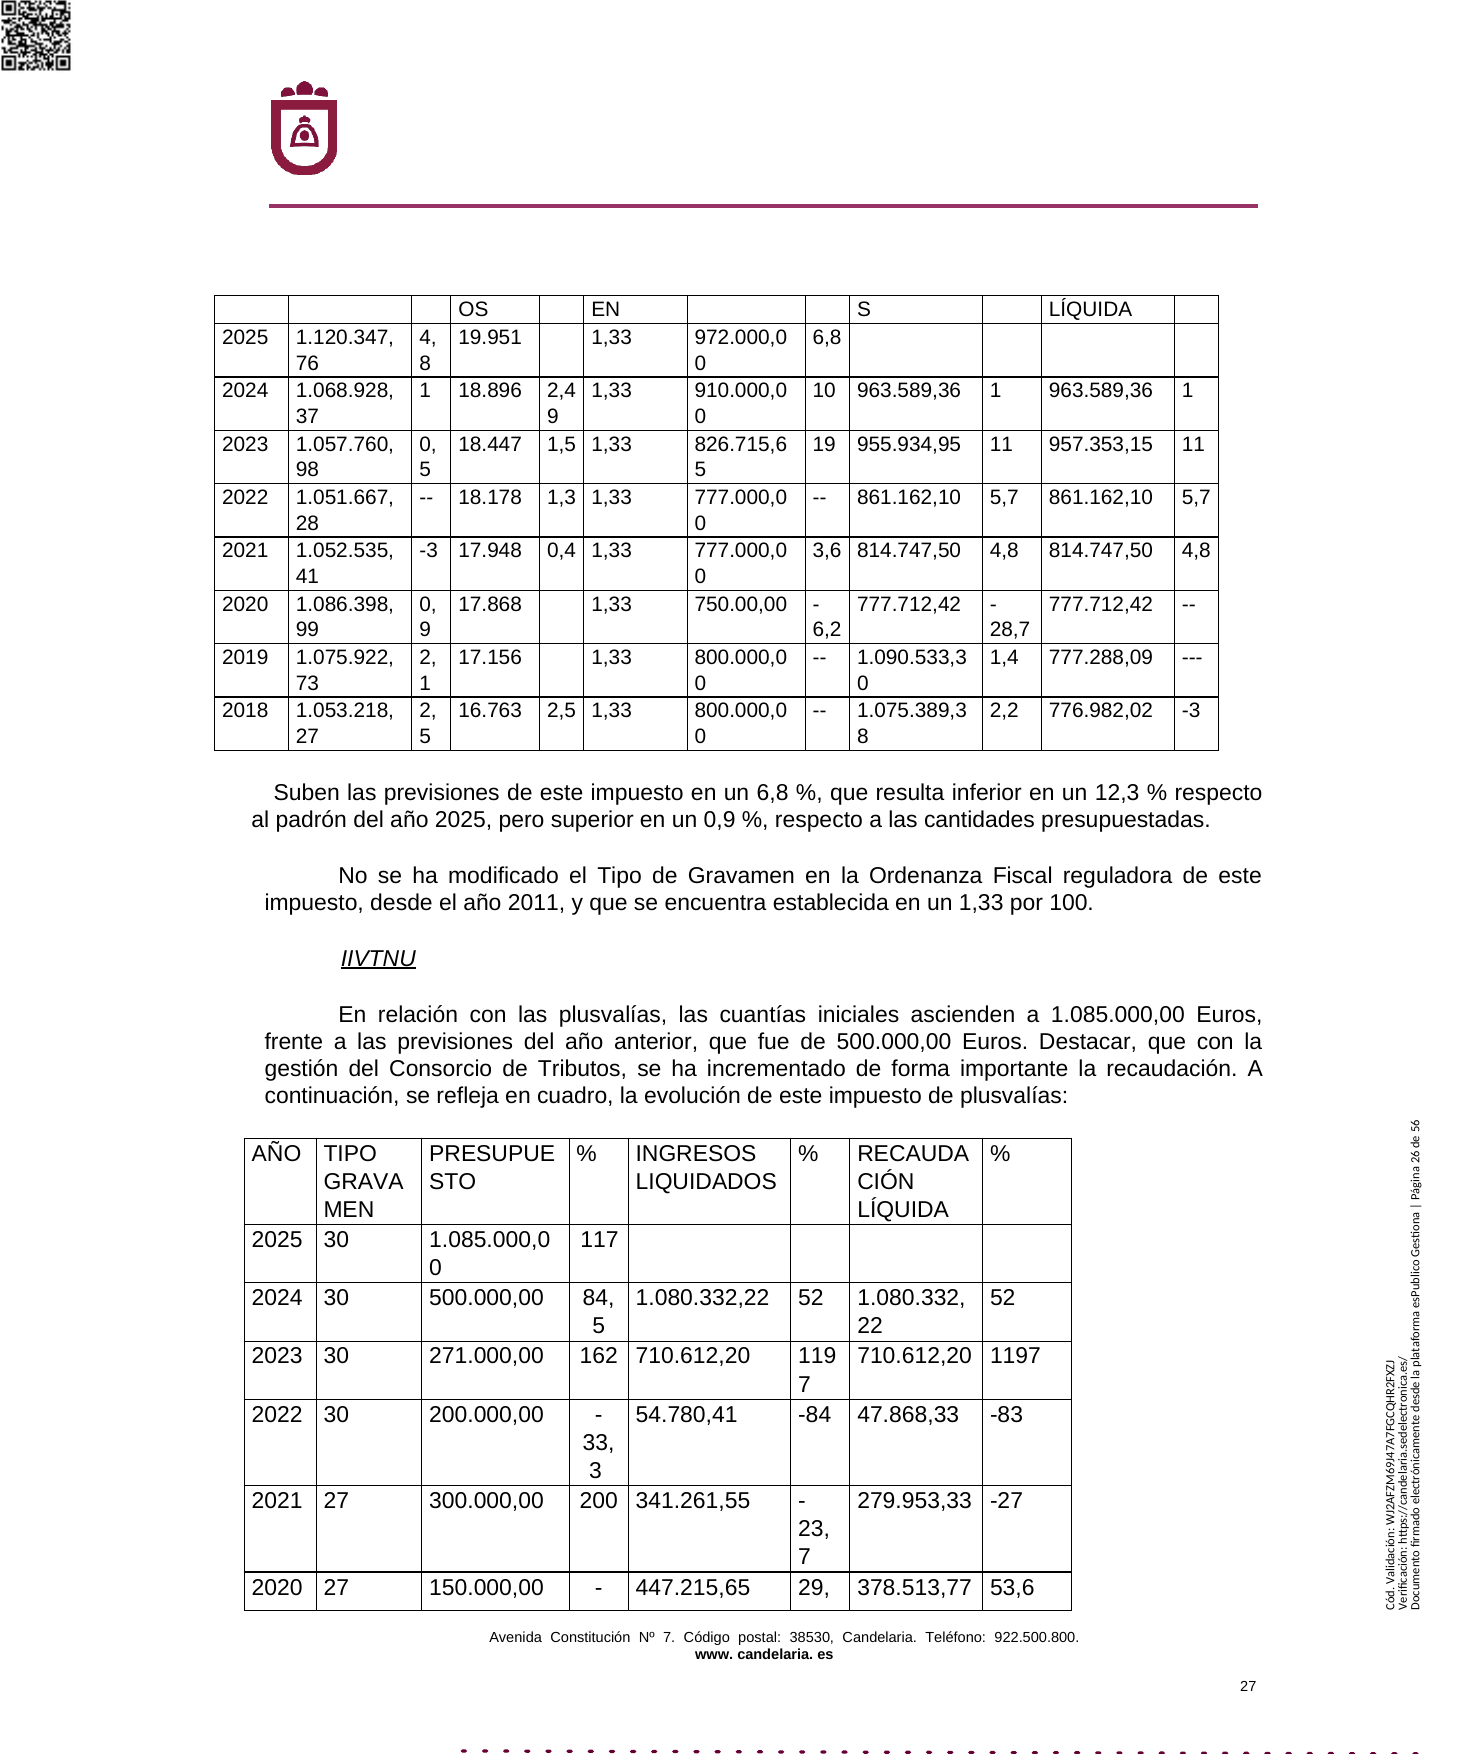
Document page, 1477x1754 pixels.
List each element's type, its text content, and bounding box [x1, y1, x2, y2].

table_cell 1.085.000,0 0 [422, 1225, 569, 1282]
table_cell 0,4 [540, 538, 583, 590]
table_cell 861.162,10 [850, 484, 982, 536]
table_cell 18.447 [451, 431, 539, 483]
table_cell [540, 644, 583, 696]
table_cell 2024 [215, 378, 288, 430]
table_cell 47.868,33 [850, 1400, 982, 1485]
table_cell 4,8 [1175, 538, 1218, 590]
table_cell 27 [317, 1573, 421, 1610]
table_cell 17.156 [451, 644, 539, 696]
table_cell 777.000,0 0 [688, 484, 805, 536]
text Suben las previsiones de este impuesto en un 6,8 %, que resulta inferior en un 12,3 % respecto al padrón del año 2025, pero superior en un 0,9 %, respecto a las cantidades presupuestadas. [251, 779, 1263, 832]
table_cell 2024 [245, 1283, 316, 1341]
table_header OS [451, 296, 539, 323]
table_cell 1.080.332, 22 [850, 1283, 982, 1341]
table_cell 2021 [215, 538, 288, 590]
table_cell 777.712,42 [1042, 591, 1174, 643]
table_cell 18.178 [451, 484, 539, 536]
table_cell 1,4 [983, 644, 1041, 696]
table_cell 54.780,41 [629, 1400, 790, 1485]
table_cell 1 [412, 378, 450, 430]
table_cell - 28,7 [983, 591, 1041, 643]
table_cell 2019 [215, 644, 288, 696]
table_cell [983, 1225, 1071, 1282]
table_cell - 23, 7 [791, 1486, 849, 1571]
table_cell 2025 [215, 324, 288, 376]
table_cell 1.057.760, 98 [289, 431, 411, 483]
table_cell 30 [317, 1225, 421, 1282]
table_cell -- [412, 484, 450, 536]
table_cell 2025 [245, 1225, 316, 1282]
table_cell 1,5 [540, 431, 583, 483]
table_header INGRESOS LIQUIDADOS [629, 1139, 790, 1224]
table_cell 18.896 [451, 378, 539, 430]
table_header [540, 296, 583, 323]
table_cell 972.000,0 0 [688, 324, 805, 376]
table_cell -- [1175, 591, 1218, 643]
table_cell [850, 1225, 982, 1282]
table_cell 17.868 [451, 591, 539, 643]
table_header S [850, 296, 982, 323]
table_header [215, 296, 288, 323]
table_cell 1,3 [540, 484, 583, 536]
table_cell 53,6 [983, 1573, 1071, 1610]
table_cell [1042, 324, 1174, 376]
table_cell 52 [983, 1283, 1071, 1341]
table_cell 117 [570, 1225, 628, 1282]
table_cell -84 [791, 1400, 849, 1485]
table_cell 11 [983, 431, 1041, 483]
table_header [289, 296, 411, 323]
table_cell 1.053.218, 27 [289, 698, 411, 750]
table_cell 19 [806, 431, 849, 483]
table_cell -3 [412, 538, 450, 590]
table_header % [570, 1139, 628, 1224]
table_cell [1175, 324, 1218, 376]
table_cell 750.00,00 [688, 591, 805, 643]
text No se ha modificado el Tipo de Gravamen en la Ordenanza Fiscal reguladora de este impuesto, desde el año 2011, y que se encuentra establecida en un 1,33 por 100. [264, 862, 1263, 915]
table_cell 1.080.332,22 [629, 1283, 790, 1341]
table_cell 1,33 [584, 698, 687, 750]
table_cell 0, 9 [412, 591, 450, 643]
table_cell 1.075.389,3 8 [850, 698, 982, 750]
table_cell 4,8 [983, 538, 1041, 590]
table_cell 1,33 [584, 484, 687, 536]
table_header [806, 296, 849, 323]
table_cell 2018 [215, 698, 288, 750]
table_cell 279.953,33 [850, 1486, 982, 1571]
table_cell 27 [317, 1486, 421, 1571]
table_cell 30 [317, 1283, 421, 1341]
table_cell 341.261,55 [629, 1486, 790, 1571]
table_cell 910.000,0 0 [688, 378, 805, 430]
table_header [983, 296, 1041, 323]
table_cell 3,6 [806, 538, 849, 590]
table_cell -- [806, 484, 849, 536]
table_cell 1 [983, 378, 1041, 430]
table_cell 150.000,00 [422, 1573, 569, 1610]
table_cell 1.068.928, 37 [289, 378, 411, 430]
table_cell 84, 5 [570, 1283, 628, 1341]
table_cell 5,7 [1175, 484, 1218, 536]
table_cell 2020 [245, 1573, 316, 1610]
table_cell 11 [1175, 431, 1218, 483]
table_cell 1.052.535, 41 [289, 538, 411, 590]
table_cell 2,4 9 [540, 378, 583, 430]
table_cell 2,2 [983, 698, 1041, 750]
table_cell -3 [1175, 698, 1218, 750]
table_cell 300.000,00 [422, 1486, 569, 1571]
table_cell 777.000,0 0 [688, 538, 805, 590]
table_cell 1 [1175, 378, 1218, 430]
table_header AÑO [245, 1139, 316, 1224]
table_header LÍQUIDA [1042, 296, 1174, 323]
table_cell 2, 5 [412, 698, 450, 750]
table_cell 271.000,00 [422, 1342, 569, 1399]
table_cell 777.288,09 [1042, 644, 1174, 696]
table_cell 4, 8 [412, 324, 450, 376]
table_cell 0, 5 [412, 431, 450, 483]
table_cell 2, 1 [412, 644, 450, 696]
table_cell 2,5 [540, 698, 583, 750]
table_header TIPO GRAVA MEN [317, 1139, 421, 1224]
table_cell 30 [317, 1400, 421, 1485]
table_header [688, 296, 805, 323]
table_cell 2023 [215, 431, 288, 483]
table_cell 777.712,42 [850, 591, 982, 643]
table_header EN [584, 296, 687, 323]
table_cell 200 [570, 1486, 628, 1571]
table_cell 500.000,00 [422, 1283, 569, 1341]
table_cell 776.982,02 [1042, 698, 1174, 750]
table_cell 378.513,77 [850, 1573, 982, 1610]
table_cell 1.090.533,3 0 [850, 644, 982, 696]
table_header % [983, 1139, 1071, 1224]
table_cell 814.747,50 [1042, 538, 1174, 590]
table_cell 957.353,15 [1042, 431, 1174, 483]
table_cell [850, 324, 982, 376]
table_cell 1.051.667, 28 [289, 484, 411, 536]
table_cell 1,33 [584, 324, 687, 376]
table_cell 200.000,00 [422, 1400, 569, 1485]
table_cell [540, 324, 583, 376]
table_cell 162 [570, 1342, 628, 1399]
table_cell 826.715,6 5 [688, 431, 805, 483]
table_cell 955.934,95 [850, 431, 982, 483]
table_cell 2023 [245, 1342, 316, 1399]
table_header RECAUDA CIÓN LÍQUIDA [850, 1139, 982, 1224]
table_cell 10 [806, 378, 849, 430]
table_cell 16.763 [451, 698, 539, 750]
table_cell 2020 [215, 591, 288, 643]
table_cell 19.951 [451, 324, 539, 376]
table_cell --- [1175, 644, 1218, 696]
table_cell 447.215,65 [629, 1573, 790, 1610]
table_cell 1,33 [584, 538, 687, 590]
table_cell [570, 1573, 628, 1610]
table_cell - 33, 3 [570, 1400, 628, 1485]
table_cell 963.589,36 [1042, 378, 1174, 430]
table_cell 6,8 [806, 324, 849, 376]
table_cell 1,33 [584, 644, 687, 696]
table_cell 1,33 [584, 378, 687, 430]
table_cell 814.747,50 [850, 538, 982, 590]
table_cell 710.612,20 [850, 1342, 982, 1399]
table_cell 2022 [245, 1400, 316, 1485]
table_cell 861.162,10 [1042, 484, 1174, 536]
table_cell [629, 1225, 790, 1282]
table_cell 29, [791, 1573, 849, 1610]
table_cell 119 7 [791, 1342, 849, 1399]
table_cell 1,33 [584, 431, 687, 483]
table_cell 963.589,36 [850, 378, 982, 430]
table_cell - 6,2 [806, 591, 849, 643]
table_header PRESUPUE STO [422, 1139, 569, 1224]
table_header [1175, 296, 1218, 323]
table_cell 2021 [245, 1486, 316, 1571]
table_cell 800.000,0 0 [688, 644, 805, 696]
table_cell 17.948 [451, 538, 539, 590]
table_cell -27 [983, 1486, 1071, 1571]
table_cell 1.120.347, 76 [289, 324, 411, 376]
table_cell 1,33 [584, 591, 687, 643]
table_cell 1.086.398, 99 [289, 591, 411, 643]
table_cell 1.075.922, 73 [289, 644, 411, 696]
text En relación con las plusvalías, las cuantías iniciales ascienden a 1.085.000,00 Euros, frente a las previsiones del año anterior, que fue de 500.000,00 Euros. Destacar, que con la gestión del Consorcio de Tributos, se ha incrementado de forma importante la recaudación. A continuación, se refleja en cuadro, la evolución de este impuesto de plusvalías: [264, 1001, 1263, 1108]
text IIVTNU [341, 944, 1283, 971]
table_header % [791, 1139, 849, 1224]
table_cell 52 [791, 1283, 849, 1341]
table_cell 30 [317, 1342, 421, 1399]
table_cell 1197 [983, 1342, 1071, 1399]
table_cell 710.612,20 [629, 1342, 790, 1399]
table_cell -- [806, 644, 849, 696]
table_cell [791, 1225, 849, 1282]
table_cell -83 [983, 1400, 1071, 1485]
table_cell 800.000,0 0 [688, 698, 805, 750]
table_cell [540, 591, 583, 643]
table_cell 2022 [215, 484, 288, 536]
table_cell -- [806, 698, 849, 750]
table_cell [983, 324, 1041, 376]
table_cell 5,7 [983, 484, 1041, 536]
table_header [412, 296, 450, 323]
